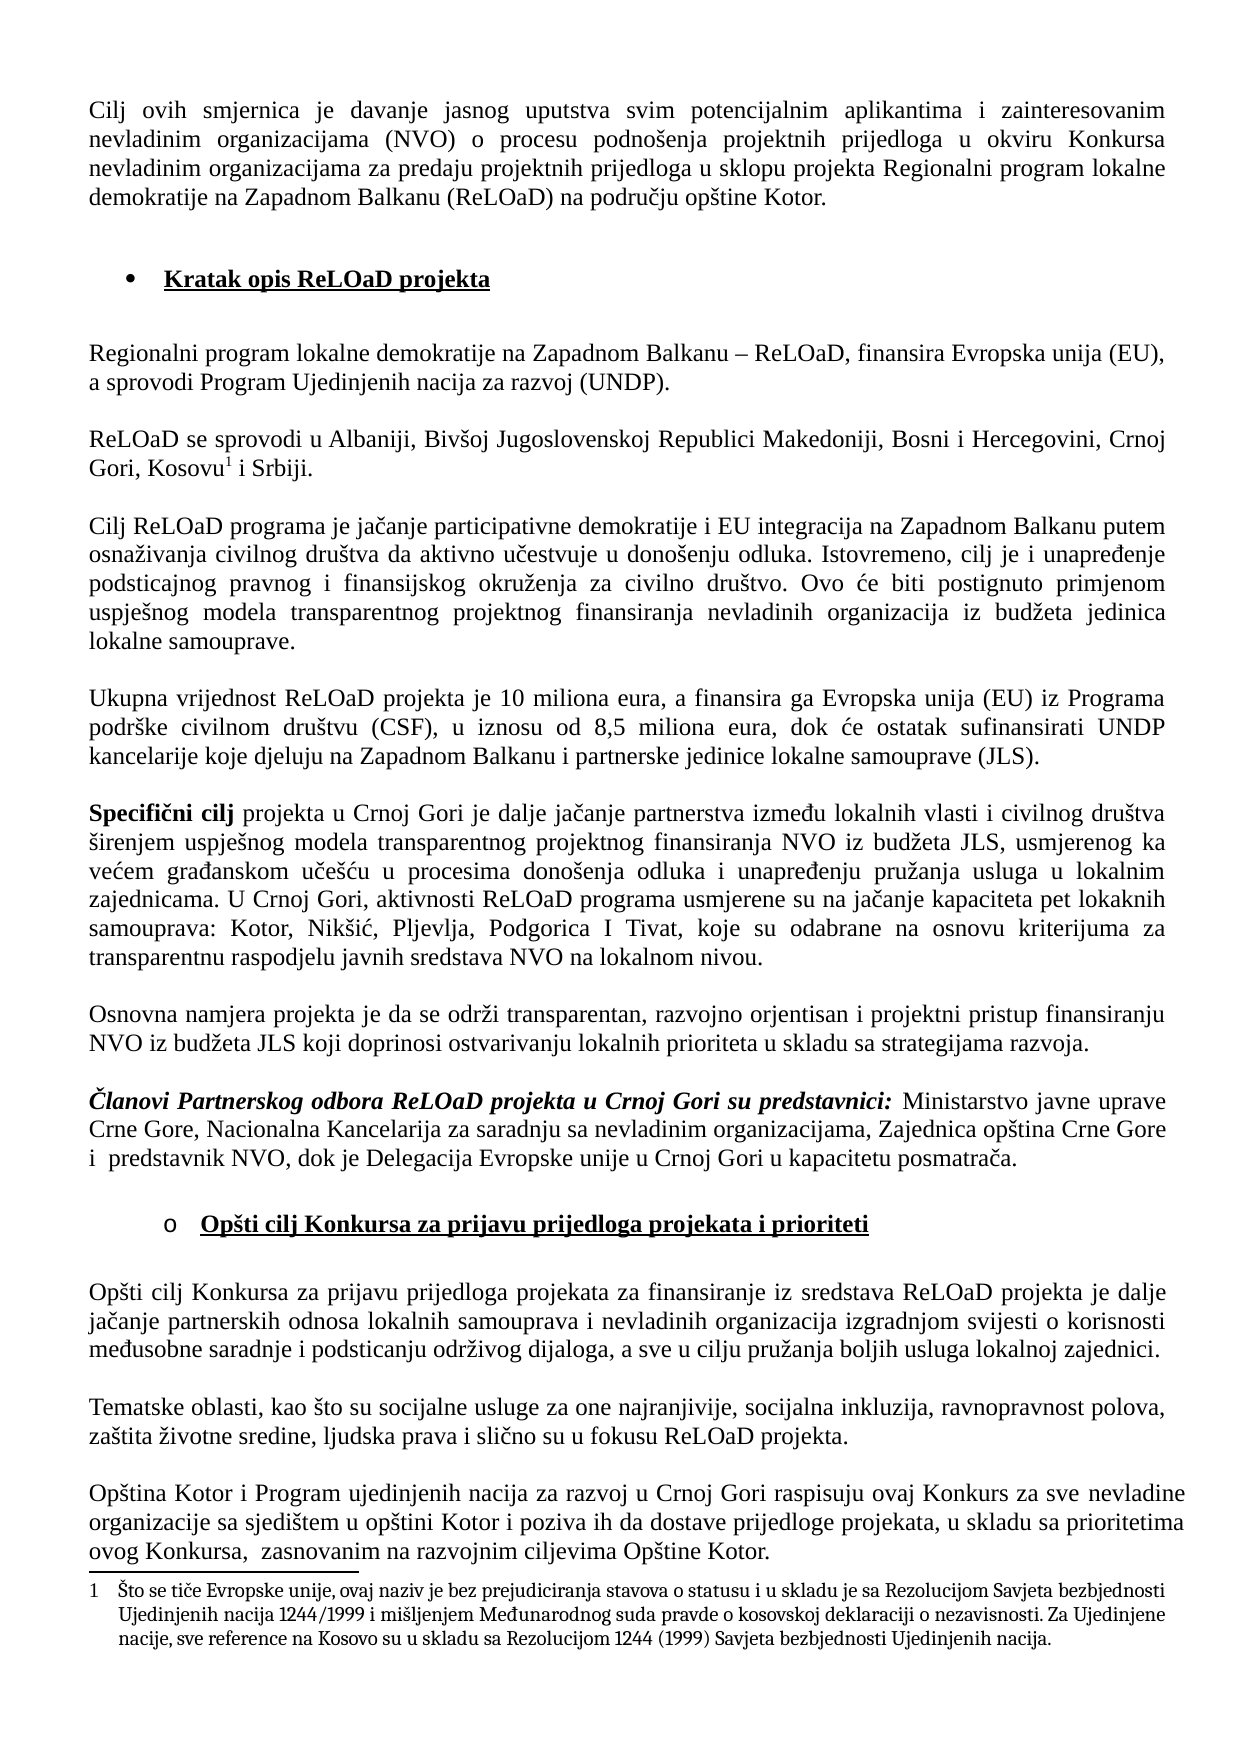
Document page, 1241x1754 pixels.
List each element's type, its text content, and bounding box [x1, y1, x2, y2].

text Specifični cilj projekta u Crnoj Gori je dalje jačanje partnerstva između lokalnih vlasti i civilnog društva širenjem uspješnog modela transparentnog projektnog finansiranja NVO iz budžeta JLS, usmjerenog ka većem građanskom učešću u procesima donošenja odluka i unapređenju pružanja usluga u lokalnim zajednicama. U Crnoj Gori, aktivnosti ReLOaD programa usmjerene su na jačanje kapaciteta pet lokaknih samouprava: Kotor, Nikšić, Pljevlja, Podgorica I Tivat, koje su odabrane na osnovu kriterijuma za transparentnu raspodjelu javnih sredstava NVO na lokalnom nivou. [89, 798, 1167, 971]
text Članovi Partnerskog odbora ReLOaD projekta u Crnoj Gori su predstavnici: Ministarstvo javne uprave Crne Gore, Nacionalna Kancelarija za saradnju sa nevladinim organizacijama, Zajednica opština Crne Gore i predstavnik NVO, dok je Delegacija Evropske unije u Crnoj Gori u kapacitetu posmatrača. [89, 1086, 1167, 1172]
text Ukupna vrijednost ReLOaD projekta je 10 miliona eura, a finansira ga Evropska unija (EU) iz Programa podrške civilnom društvu (CSF), u iznosu od 8,5 miliona eura, dok će ostatak sufinansirati UNDP kancelarije koje djeluju na Zapadnom Balkanu i partnerske jedinice lokalne samouprave (JLS). [89, 683, 1167, 769]
text ReLOaD se sprovodi u Albaniji, Bivšoj Jugoslovenskoj Republici Makedoniji, Bosni i Hercegovini, Crnoj Gori, Kosovu i Srbiji. [89, 424, 1167, 482]
text Regionalni program lokalne demokratije na Zapadnom Balkanu – ReLOaD, finansira Evropska unija (EU), a sprovodi Program Ujedinjenih nacija za razvoj (UNDP). [89, 338, 1167, 396]
list Opšti cilj Konkursa za prijavu prijedloga projekata i prioriteti [163, 1209, 1167, 1240]
text Cilj ovih smjernica je davanje jasnog uputstva svim potencijalnim aplikantima i zainteresovanim nevladinim organizacijama (NVO) o procesu podnošenja projektnih prijedloga u okviru Konkursa nevladinim organizacijama za predaju projektnih prijedloga u sklopu projekta Regionalni program lokalne demokratije na Zapadnom Balkanu (ReLOaD) na području opštine Kotor. [89, 95, 1167, 210]
text Cilj ReLOaD programa je jačanje participativne demokratije i EU integracija na Zapadnom Balkanu putem osnaživanja civilnog društva da aktivno učestvuje u donošenju odluka. Istovremeno, cilj je i unapređenje podsticajnog pravnog i finansijskog okruženja za civilno društvo. Ovo će biti postignuto primjenom uspješnog modela transparentnog projektnog finansiranja nevladinih organizacija iz budžeta jedinica lokalne samouprave. [89, 511, 1167, 654]
text Tematske oblasti, kao što su socijalne usluge za one najranjivije, socijalna inkluzija, ravnopravnost polova, zaštita životne sredine, ljudska prava i slično su u fokusu ReLOaD projekta. [89, 1392, 1167, 1449]
text Što se tiče Evropske unije, ovaj naziv je bez prejudiciranja stavova o statusu i u skladu je sa Rezolucijom Savjeta bezbjednosti Ujedinjenih nacija 1244/1999 i mišljenjem Međunarodnog suda pravde o kosovskoj deklaraciji o nezavisnosti. Za Ujedinjene nacije, sve reference na Kosovo su u skladu sa Rezolucijom 1244 (1999) Savjeta bezbjednosti Ujedinjenih nacija. [89, 1578, 1167, 1650]
list Kratak opis ReLOaD projekta [126, 264, 1167, 293]
text Osnovna namjera projekta je da se održi transparentan, razvojno orjentisan i projektni pristup finansiranju NVO iz budžeta JLS koji doprinosi ostvarivanju lokalnih prioriteta u skladu sa strategijama razvoja. [89, 999, 1167, 1057]
text Opšti cilj Konkursa za prijavu prijedloga projekata za finansiranje iz sredstava ReLOaD projekta je dalje jačanje partnerskih odnosa lokalnih samouprava i nevladinih organizacija izgradnjom svijesti o korisnosti međusobne saradnje i podsticanju održivog dijaloga, a sve u cilju pružanja boljih usluga lokalnoj zajednici. [89, 1277, 1167, 1363]
text Opština Kotor i Program ujedinjenih nacija za razvoj u Crnoj Gori raspisuju ovaj Konkurs za sve nevladine organizacije sa sjedištem u opštini Kotor i poziva ih da dostave prijedloge projekata, u skladu sa prioritetima ovog Konkursa, zasnovanim na razvojnim ciljevima Opštine Kotor. [89, 1478, 1185, 1564]
